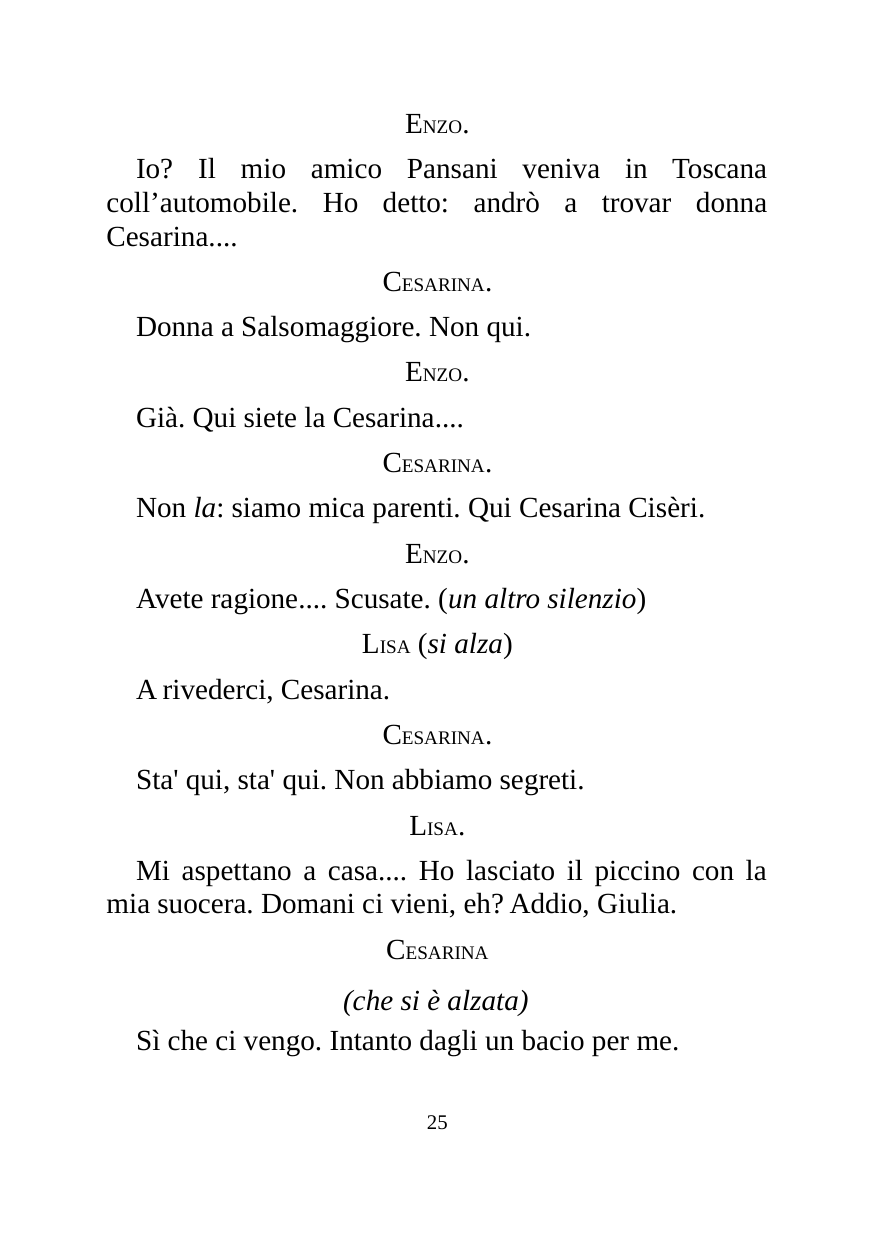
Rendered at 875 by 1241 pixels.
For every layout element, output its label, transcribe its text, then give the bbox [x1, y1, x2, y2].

text Sì che ci vengo. Intanto dagli un bacio per me. [106, 1023, 768, 1056]
text Cesarina [106, 932, 768, 965]
text Enzo. [106, 536, 768, 569]
text Non la: siamo mica parenti. Qui Cesarina Cisèri. [106, 491, 768, 524]
text Enzo. [106, 354, 768, 388]
text Enzo. [106, 106, 768, 140]
text Cesarina. [106, 264, 768, 297]
text Già. Qui siete la Cesarina.... [106, 400, 768, 433]
text Lisa. [106, 808, 768, 841]
text Cesarina. [106, 445, 768, 479]
text Avete ragione.... Scusate. (un altro silenzio) [106, 581, 768, 615]
text Cesarina. [106, 717, 768, 751]
text Sta' qui, sta' qui. Non abbiamo segreti. [106, 762, 768, 796]
text Lisa (si alza) [106, 626, 768, 660]
text Mi aspettano a casa.... Ho lasciato il piccino con la mia suocera. Domani ci vieni, eh? Addio, Giulia. [106, 853, 768, 920]
text A rivederci, Cesarina. [106, 672, 768, 705]
text Donna a Salsomaggiore. Non qui. [106, 309, 768, 343]
text Io? Il mio amico Pansani veniva in Toscana coll’automobile. Ho detto: andrò a trovar donna Cesarina.... [106, 152, 768, 252]
text (che si è alzata) [106, 983, 768, 1017]
